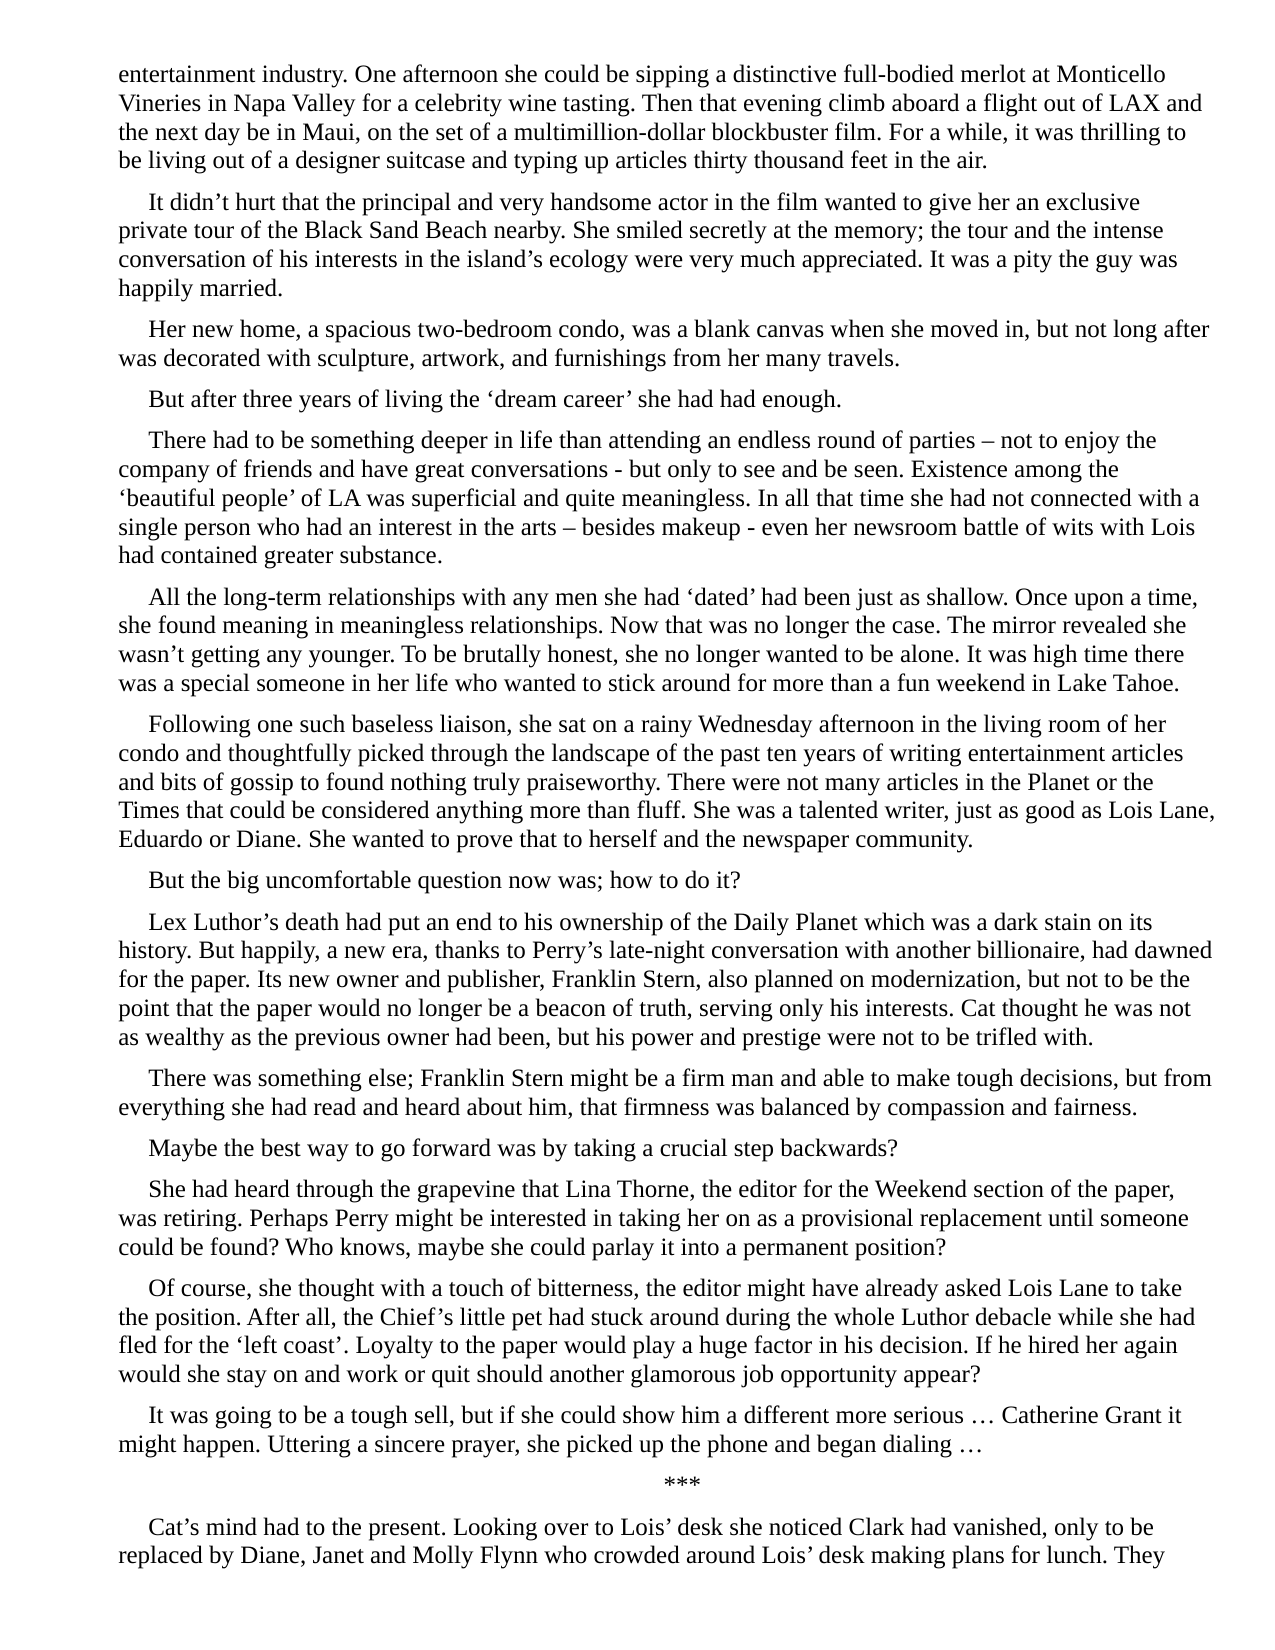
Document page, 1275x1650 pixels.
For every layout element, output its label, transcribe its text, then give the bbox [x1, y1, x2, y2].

text Cat’s mind had to the present. Looking over to Lois’ desk she noticed Clark had vanished, only to be replaced by Diane, Janet and Molly Flynn who crowded around Lois’ desk making plans for lunch. They [118, 1512, 1216, 1569]
text There was something else; Franklin Stern might be a firm man and able to make tough decisions, but from everything she had read and heard about him, that firmness was balanced by compassion and fairness. [118, 1063, 1216, 1120]
text But the big uncomfortable question now was; how to do it? [118, 865, 1216, 894]
text *** [118, 1470, 1216, 1499]
text She had heard through the grapevine that Lina Thorne, the editor for the Weekend section of the paper, was retiring. Perhaps Perry might be interested in taking her on as a provisional replacement until someone could be found? Who knows, maybe she could parlay it into a permanent position? [118, 1174, 1216, 1260]
text All the long-term relationships with any men she had ‘dated’ had been just as shallow. Once upon a time, she found meaning in meaningless relationships. Now that was no longer the case. The mirror revealed she wasn’t getting any younger. To be brutally honest, she no longer wanted to be alone. It was high time there was a special someone in her life who wanted to stick around for more than a fun weekend in Lake Tahoe. [118, 582, 1216, 697]
text It was going to be a tough sell, but if she could show him a different more serious … Catherine Grant it might happen. Uttering a sincere prayer, she picked up the phone and began dialing … [118, 1400, 1216, 1458]
text entertainment industry. One afternoon she could be sipping a distinctive full-bodied merlot at Monticello Vineries in Napa Valley for a celebrity wine tasting. Then that evening climb aboard a flight out of LAX and the next day be in Maui, on the set of a multimillion-dollar blockbuster film. For a while, it was thrilling to be living out of a designer suitcase and typing up articles thirty thousand feet in the air. [118, 59, 1216, 174]
text Of course, she thought with a touch of bitterness, the editor might have already asked Lois Lane to take the position. After all, the Chief’s little pet had stuck around during the whole Luthor debacle while she had fled for the ‘left coast’. Loyalty to the paper would play a huge factor in his decision. If he hired her again would she stay on and work or quit should another glamorous job opportunity appear? [118, 1273, 1216, 1388]
text There had to be something deeper in life than attending an endless round of parties – not to enjoy the company of friends and have great conversations - but only to see and be seen. Existence among the ‘beautiful people’ of LA was superficial and quite meaningless. In all that time she had not connected with a single person who had an interest in the arts – besides makeup - even her newsroom battle of wits with Lois had contained greater substance. [118, 425, 1216, 569]
text Lex Luthor’s death had put an end to his ownership of the Daily Planet which was a dark stain on its history. But happily, a new era, thanks to Perry’s late-night conversation with another billionaire, had dawned for the paper. Its new owner and publisher, Franklin Stern, also planned on modernization, but not to be the point that the paper would no longer be a beacon of truth, serving only his interests. Cat thought he was not as wealthy as the previous owner had been, but his power and prestige were not to be trifled with. [118, 907, 1216, 1050]
text Following one such baseless liaison, she sat on a rainy Wednesday afternoon in the living room of her condo and thoughtfully picked through the landscape of the past ten years of writing entertainment articles and bits of gossip to found nothing truly praiseworthy. There were not many articles in the Planet or the Times that could be considered anything more than fluff. She was a talented writer, just as good as Lois Lane, Eduardo or Diane. She wanted to prove that to herself and the newspaper community. [118, 709, 1216, 853]
text It didn’t hurt that the principal and very handsome actor in the film wanted to give her an exclusive private tour of the Black Sand Beach nearby. She smiled secretly at the memory; the tour and the intense conversation of his interests in the island’s ecology were very much appreciated. It was a pity the guy was happily married. [118, 187, 1216, 302]
text Maybe the best way to go forward was by taking a crucial step backwards? [118, 1133, 1216, 1162]
text Her new home, a spacious two-bedroom condo, was a blank canvas when she moved in, but not long after was decorated with sculpture, artwork, and furnishings from her many travels. [118, 314, 1216, 372]
text But after three years of living the ‘dream career’ she had had enough. [118, 384, 1216, 413]
